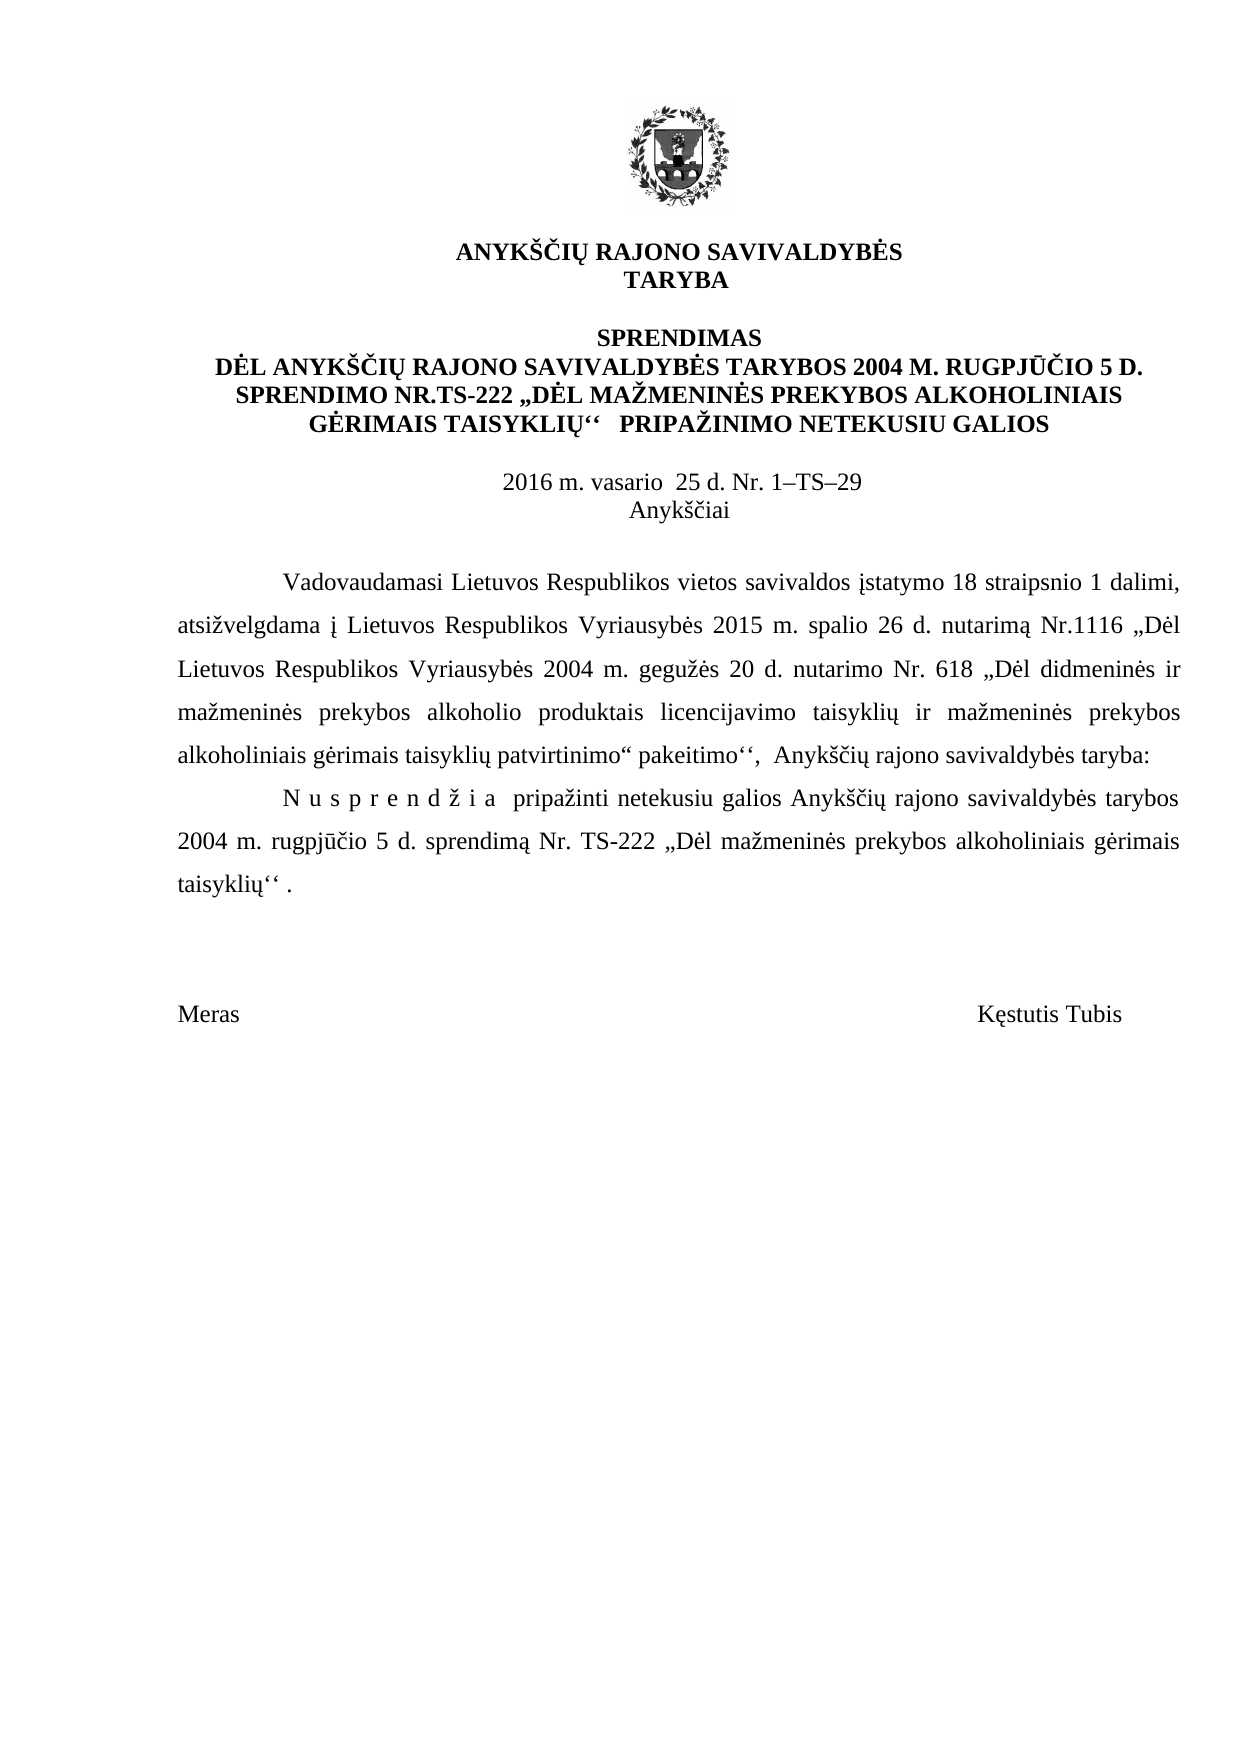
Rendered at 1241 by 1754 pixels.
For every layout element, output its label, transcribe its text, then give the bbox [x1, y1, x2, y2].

text 2016 m. vasario 25 d. Nr. 1–TS–29 [177, 467, 1181, 496]
text DĖL ANYKŠČIŲ RAJONO SAVIVALDYBĖS TARYBOS 2004 M. RUGPJŪČIO 5 D. SPRENDIMO NR.TS-222 „DĖL MAŽMENINĖS PREKYBOS ALKOHOLINIAIS GĖRIMAIS TAISYKLIŲ‘‘ PRIPAŽINIMO NETEKUSIU GALIOS [177, 352, 1181, 438]
text Meras Kęstutis Tubis [177, 999, 1181, 1027]
text ANYKŠČIŲ RAJONO SAVIVALDYBĖS [177, 237, 1181, 266]
text Vadovaudamasi Lietuvos Respublikos vietos savivaldos įstatymo 18 straipsnio 1 dalimi, atsižvelgdama į Lietuvos Respublikos Vyriausybės 2015 m. spalio 26 d. nutarimą Nr.1116 „Dėl Lietuvos Respublikos Vyriausybės 2004 m. gegužės 20 d. nutarimo Nr. 618 „Dėl didmeninės ir mažmeninės prekybos alkoholio produktais licencijavimo taisyklių ir mažmeninės prekybos alkoholiniais gėrimais taisyklių patvirtinimo“ pakeitimo‘‘, Anykščių rajono savivaldybės taryba: [177, 567, 1181, 769]
text TARYBA [177, 266, 1181, 294]
text SPRENDIMAS [177, 323, 1181, 352]
text Anykščiai [177, 496, 1181, 524]
text N u s p r e n d ž i a pripažinti netekusiu galios Anykščių rajono savivaldybės tarybos 2004 m. rugpjūčio 5 d. sprendimą Nr. TS-222 „Dėl mažmeninės prekybos alkoholiniais gėrimais taisyklių‘‘ . [177, 783, 1181, 898]
